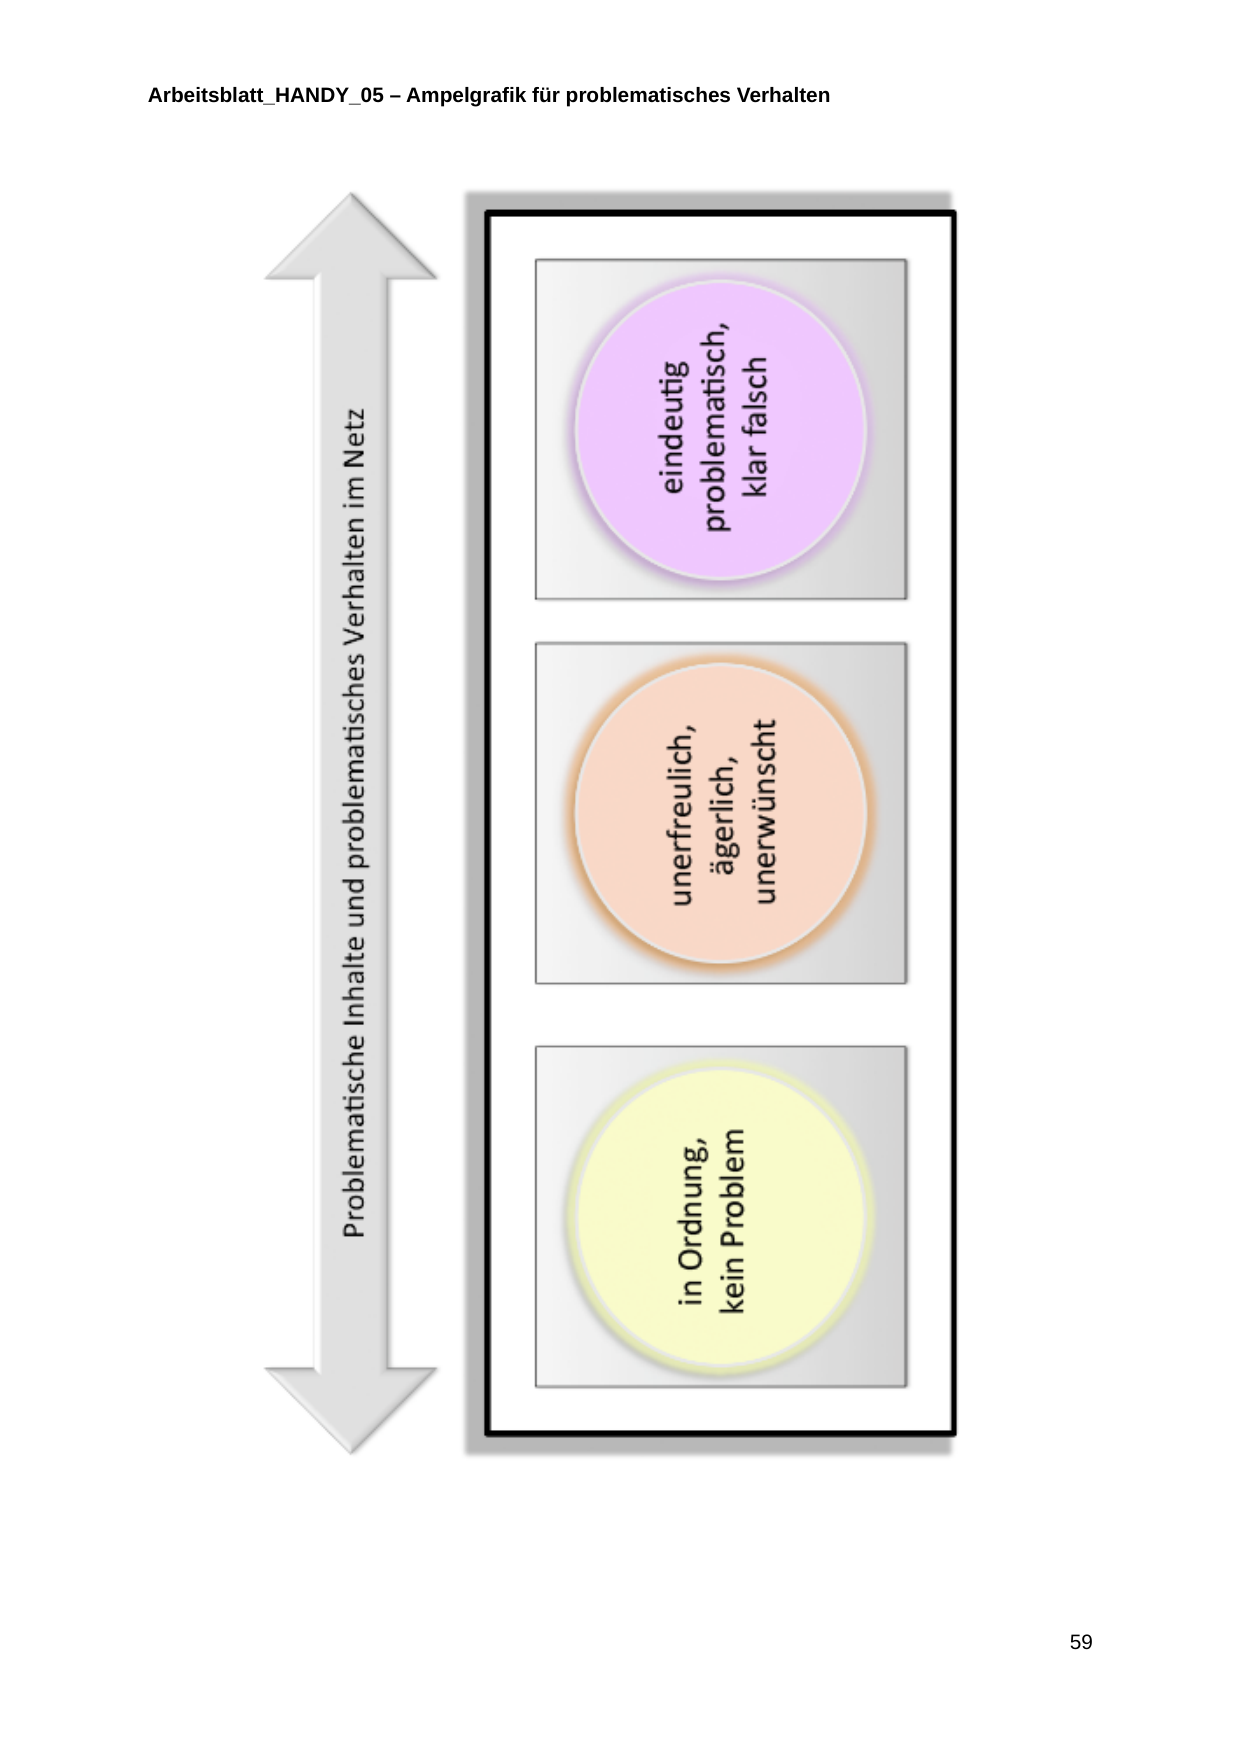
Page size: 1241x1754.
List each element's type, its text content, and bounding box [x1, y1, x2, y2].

text Arbeitsblatt_HANDY_05 – Ampelgrafik für problematisches Verhalten [148, 83, 1092, 107]
